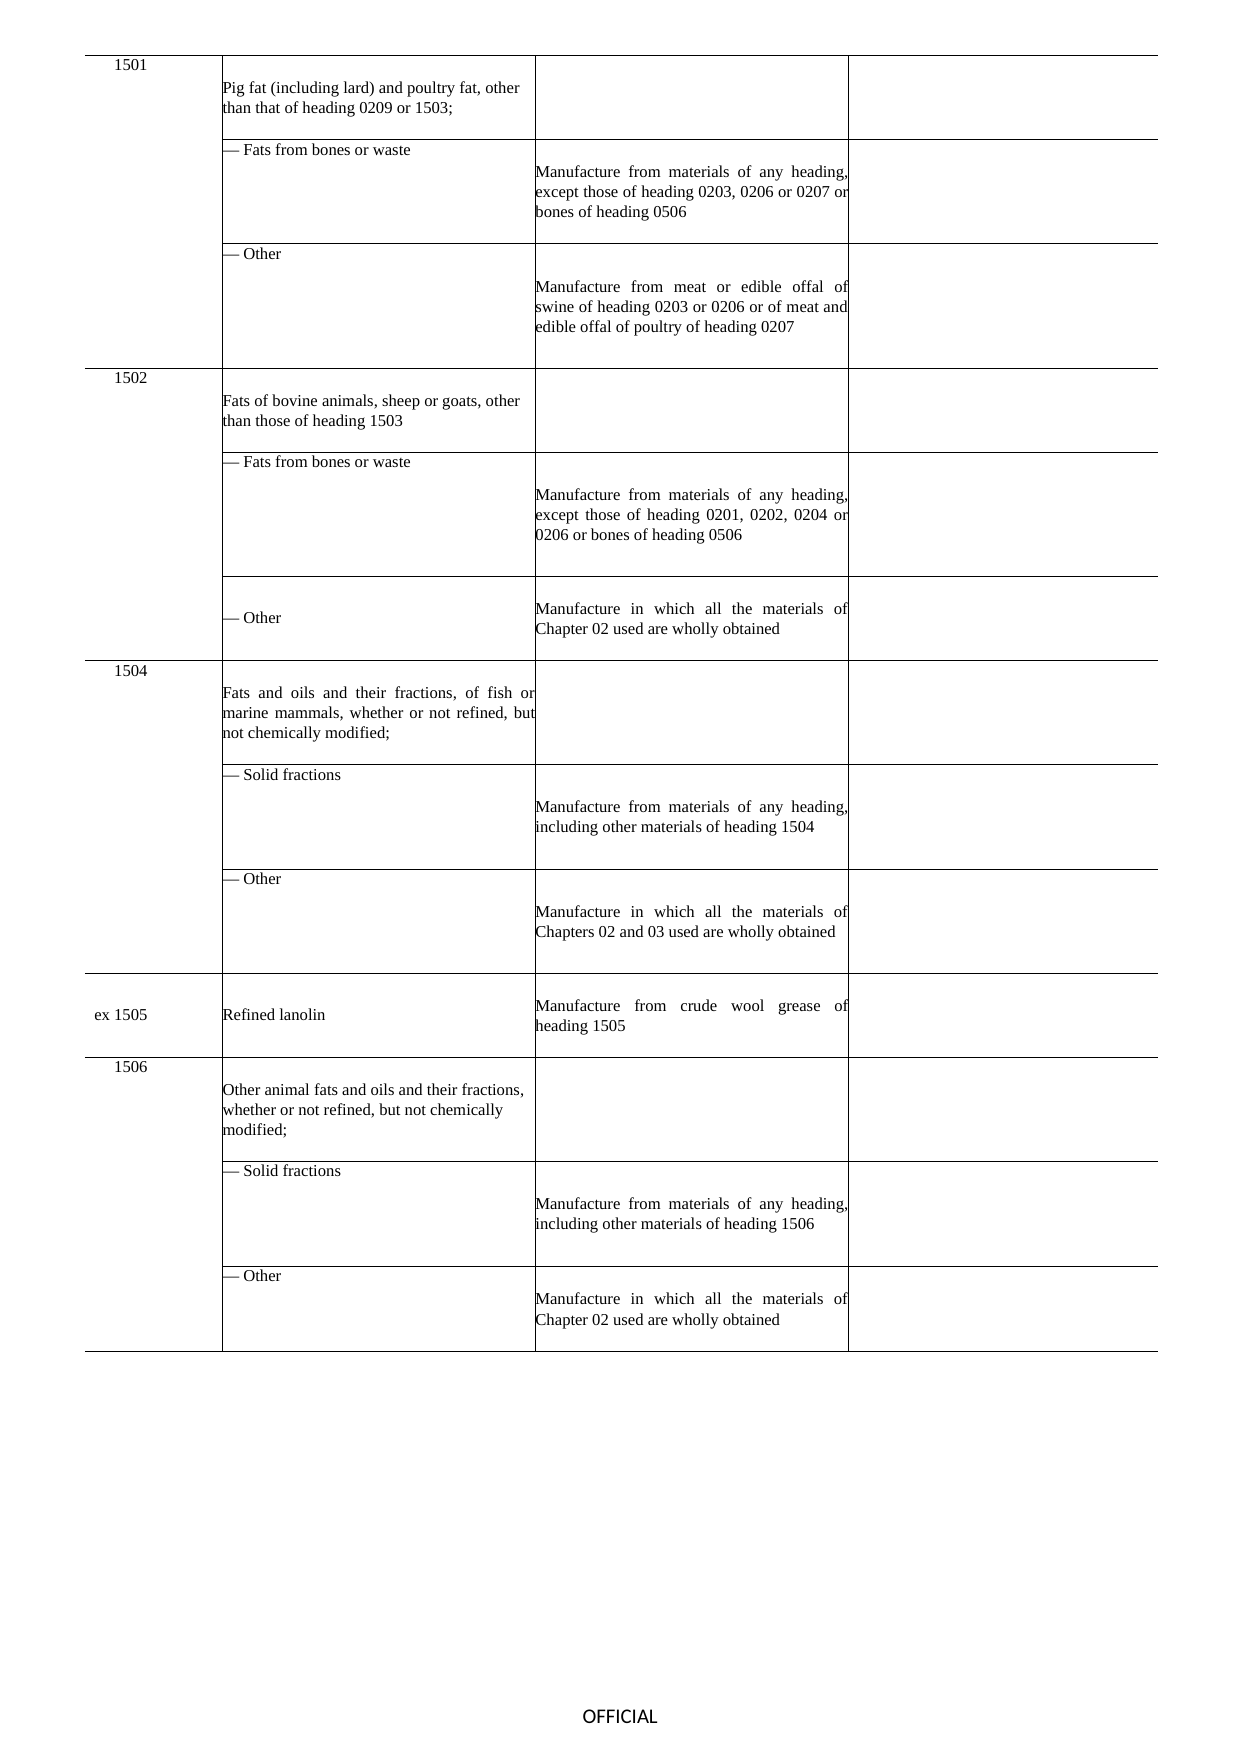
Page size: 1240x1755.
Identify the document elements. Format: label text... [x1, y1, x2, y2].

table_cell [536, 1058, 848, 1161]
table_cell 1502 [85, 369, 222, 660]
table_cell Pig fat (including lard) and poultry fat, other than that of heading 0209 or 1503; [223, 56, 535, 88]
table_cell [536, 661, 848, 764]
table_cell Refined lanolin [223, 974, 535, 1057]
table_cell — Solid fractions [223, 765, 535, 869]
table_cell [849, 140, 1158, 243]
table_cell [849, 577, 1158, 660]
table_cell [849, 974, 1158, 1057]
table_cell [849, 870, 1158, 973]
table_cell [849, 369, 1158, 452]
table_cell Manufacture in which all the materials of Chapters 02 and 03 used are wholly obtained [536, 870, 848, 973]
table_cell — Other [223, 577, 535, 660]
table_cell 1506 [85, 1058, 222, 1351]
table_cell — Fats from bones or waste [223, 453, 535, 576]
table_cell Manufacture from materials of any heading, including other materials of heading 1506 [536, 1162, 848, 1266]
table_cell — Fats from bones or waste [223, 140, 535, 243]
table_cell Manufacture from materials of any heading, except those of heading 0201, 0202, 0204 or 0206 or bones of heading 0506 [536, 453, 848, 576]
table_cell Manufacture from meat or edible offal of swine of heading 0203 or 0206 or of meat and edible offal of poultry of heading 0207 [536, 244, 848, 368]
table_cell [536, 369, 848, 452]
table_cell [849, 244, 1158, 368]
table_cell Manufacture in which all the materials of Chapter 02 used are wholly obtained [536, 1267, 848, 1351]
table_cell Fats and oils and their fractions, of fish or marine mammals, whether or not refined, but not chemically modified; [223, 661, 535, 764]
table_cell 1501 [85, 56, 222, 368]
table_cell Manufacture from materials of any heading, including other materials of heading 1504 [536, 765, 848, 869]
table_cell Manufacture in which all the materials of Chapter 02 used are wholly obtained [536, 577, 848, 660]
table_cell [849, 453, 1158, 576]
table_cell Other animal fats and oils and their fractions, whether or not refined, but not chemically modified; [223, 1058, 535, 1161]
table_cell [849, 56, 1158, 139]
table_cell [536, 108, 848, 139]
table_cell — Solid fractions [223, 1162, 535, 1266]
table_cell [849, 1162, 1158, 1266]
table_cell [849, 765, 1158, 869]
table_cell [536, 56, 848, 88]
table_cell Manufacture from crude wool grease of heading 1505 [536, 974, 848, 1057]
table_cell — Other [223, 870, 535, 973]
table_cell — Other [223, 244, 535, 368]
table_cell Fats of bovine animals, sheep or goats, other than those of heading 1503 [223, 369, 535, 452]
table_cell ex 1505 [85, 974, 222, 1057]
table_cell — Other [223, 1267, 535, 1351]
table_cell 1504 [85, 661, 222, 973]
table_cell Manufacture from materials of any heading, except those of heading 0203, 0206 or 0207 or bones of heading 0506 [536, 140, 848, 243]
table_cell [849, 661, 1158, 764]
table_cell Pig fat (including lard) and poultry fat, other than that of heading 0209 or 1503; [223, 108, 535, 139]
table_cell [849, 1058, 1158, 1161]
table_cell [849, 1267, 1158, 1351]
